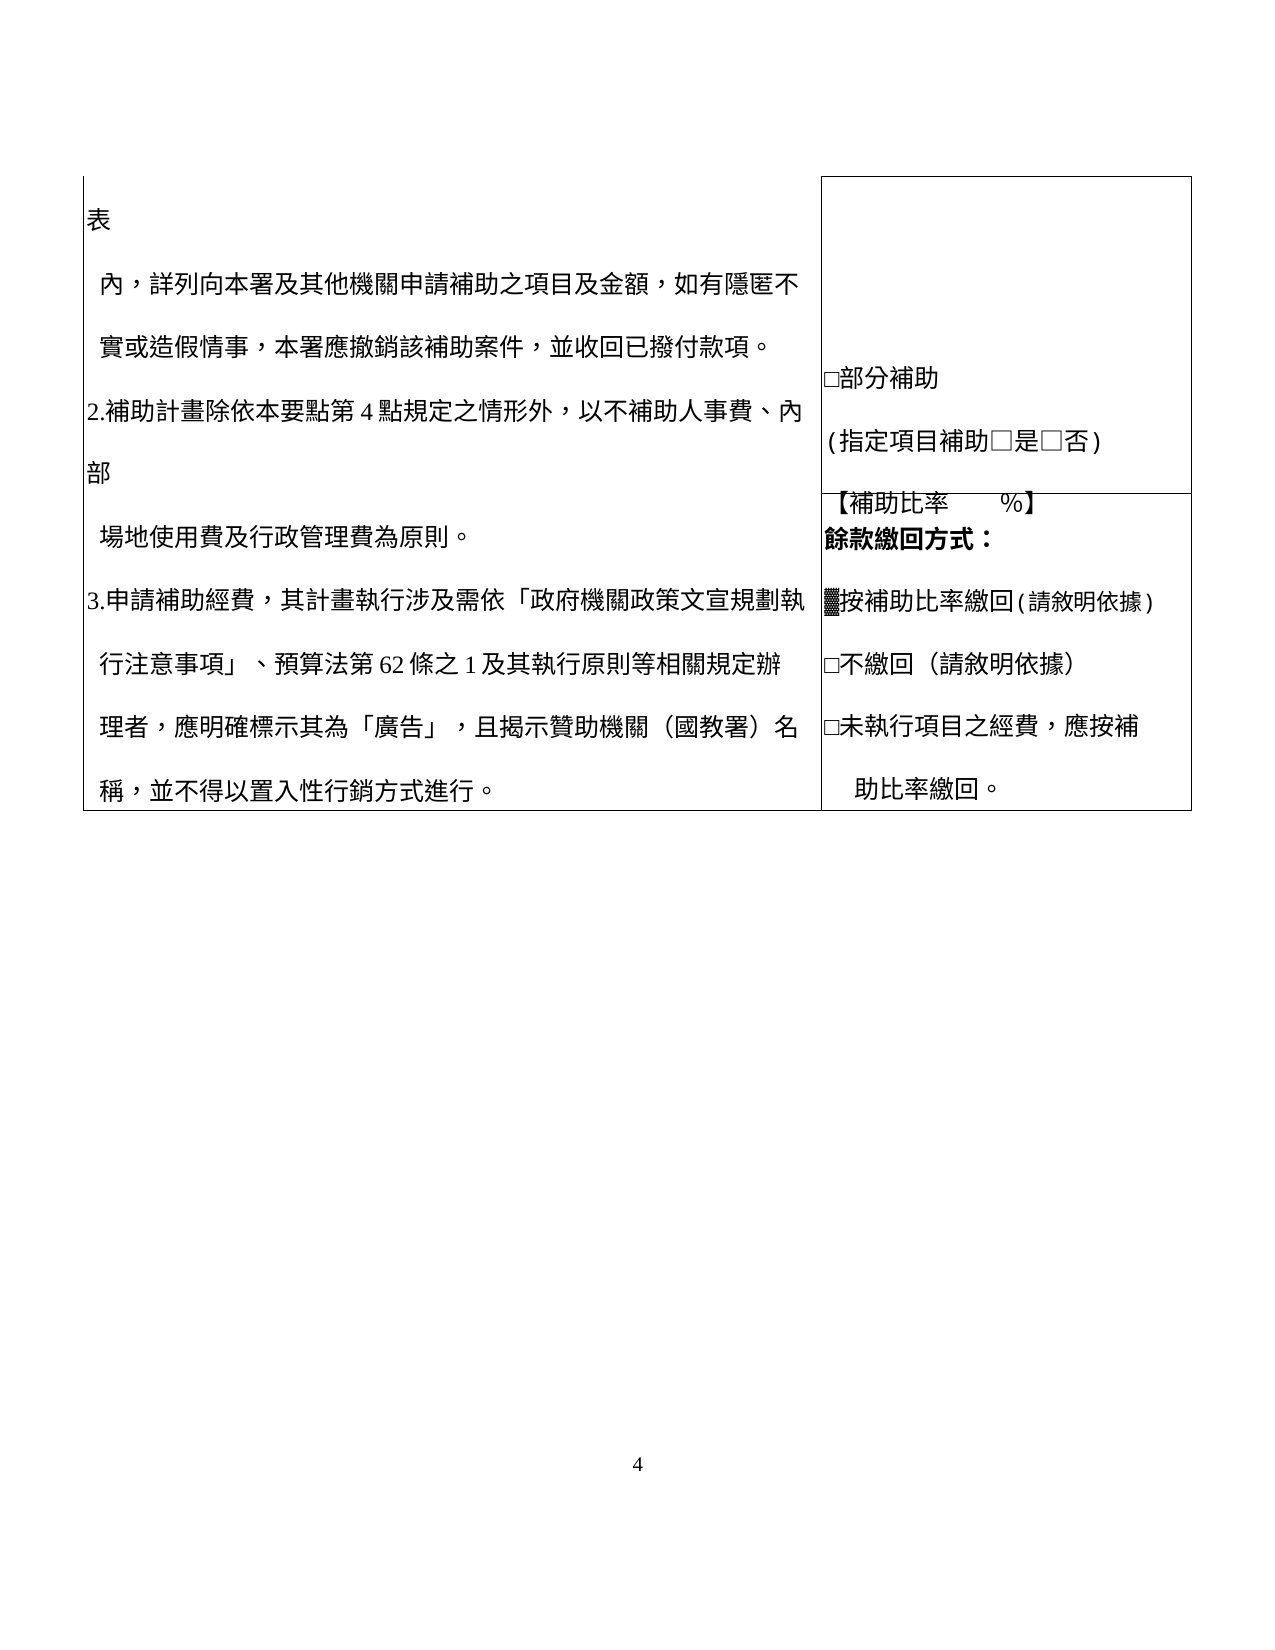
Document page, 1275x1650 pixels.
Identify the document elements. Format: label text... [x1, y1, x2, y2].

table_cell 場地使用費及行政管理費為原則。 [84, 493, 821, 556]
table_cell [84, 811, 1191, 874]
table_cell 內，詳列向本署及其他機關申請補助之項目及金額，如有隱匿不 [84, 240, 821, 303]
table_cell 實或造假情事，本署應撤銷該補助案件，並收回已撥付款項。 [84, 303, 821, 367]
table_cell 2.補助計畫除依本要點第4點規定之情形外，以不補助人事費、內部 [84, 367, 821, 493]
table_cell 理者，應明確標示其為「廣告」，且揭示贊助機關（國教署）名 [84, 683, 821, 747]
table_cell 行注意事項」、預算法第62條之1及其執行原則等相關規定辦 [84, 620, 821, 683]
table_cell 稱，並不得以置入性行銷方式進行。 [84, 747, 821, 810]
table_cell 3.申請補助經費，其計畫執行涉及需依「政府機關政策文宣規劃執 [84, 556, 821, 620]
table_cell 補助方式： □全額補助 □部分補助 (指定項目補助□是□否) 【補助比率 ％】 [822, 177, 1191, 493]
table_cell 餘款繳回方式： ▓按補助比率繳回(請敘明依據) □不繳回（請敘明依據） □未執行項目之經費，應按補 助比率繳回。 [822, 494, 1191, 810]
table_cell 表 [84, 176, 821, 239]
